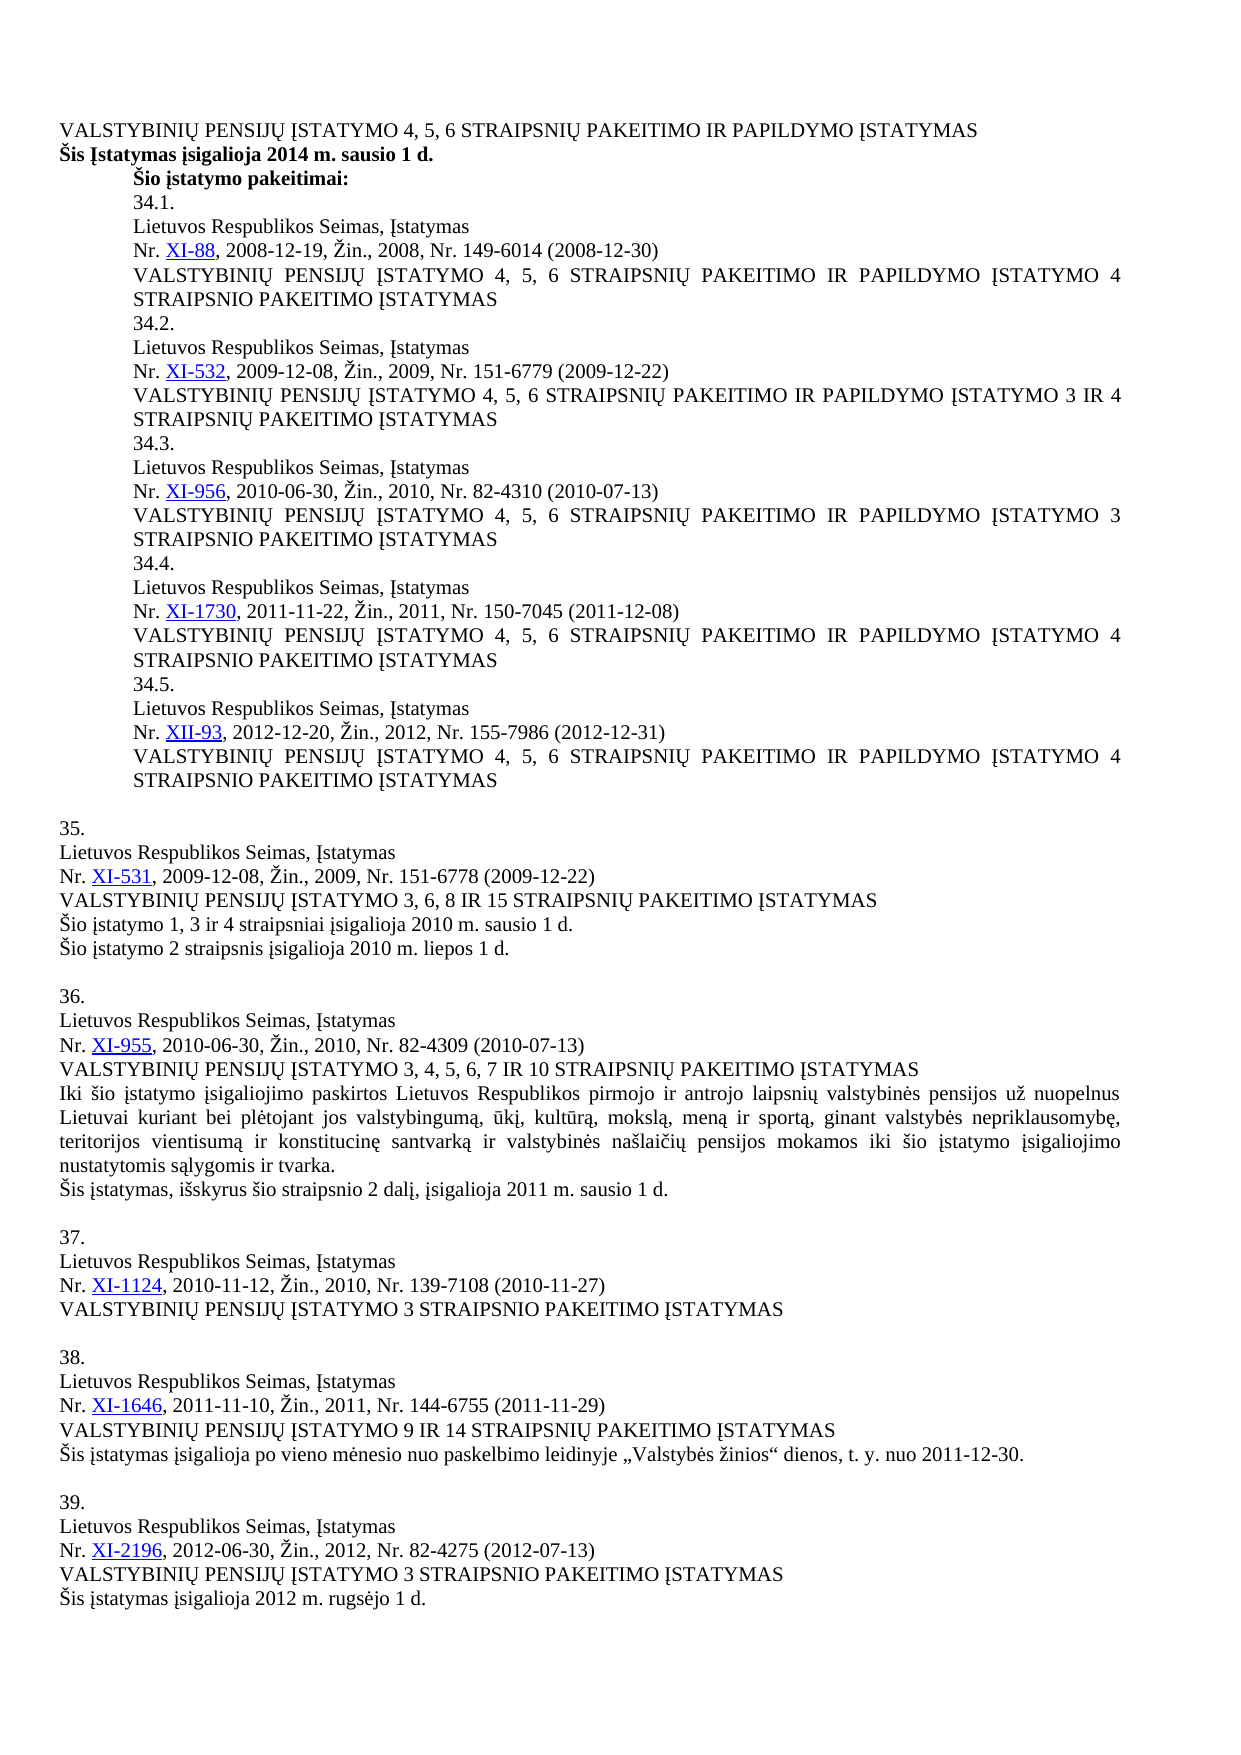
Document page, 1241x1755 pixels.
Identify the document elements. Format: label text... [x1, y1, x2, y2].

text Nr. XI-531, 2009-12-08, Žin., 2009, Nr. 151-6778 (2009-12-22) [59, 864, 1122, 888]
text Šio įstatymo pakeitimai: [59, 166, 1122, 190]
text VALSTYBINIŲ PENSIJŲ ĮSTATYMO 4, 5, 6 STRAIPSNIŲ PAKEITIMO IR PAPILDYMO ĮSTATYMO 3 IR 4 STRAIPSNIŲ PAKEITIMO ĮSTATYMAS [133, 383, 1122, 431]
text Nr. XI-88, 2008-12-19, Žin., 2008, Nr. 149-6014 (2008-12-30) [59, 238, 1122, 262]
text Lietuvos Respublikos Seimas, Įstatymas [59, 214, 1122, 238]
text Iki šio įstatymo įsigaliojimo paskirtos Lietuvos Respublikos pirmojo ir antrojo laipsnių valstybinės pensijos už nuopelnus Lietuvai kuriant bei plėtojant jos valstybingumą, ūkį, kultūrą, mokslą, meną ir sportą, ginant valstybės nepriklausomybę, teritorijos vientisumą ir konstitucinę santvarką ir valstybinės našlaičių pensijos mokamos iki šio įstatymo įsigaliojimo nustatytomis sąlygomis ir tvarka. [59, 1081, 1122, 1177]
text VALSTYBINIŲ PENSIJŲ ĮSTATYMO 3 STRAIPSNIO PAKEITIMO ĮSTATYMAS [59, 1297, 1122, 1321]
text Nr. XI-1646, 2011-11-10, Žin., 2011, Nr. 144-6755 (2011-11-29) [59, 1393, 1122, 1417]
text Šis įstatymas įsigalioja 2012 m. rugsėjo 1 d. [59, 1586, 1122, 1610]
text Lietuvos Respublikos Seimas, Įstatymas [59, 1369, 1122, 1393]
text 34.4. [133, 551, 1122, 575]
text Nr. XI-955, 2010-06-30, Žin., 2010, Nr. 82-4309 (2010-07-13) [59, 1032, 1122, 1057]
text 38. [59, 1345, 1122, 1369]
text VALSTYBINIŲ PENSIJŲ ĮSTATYMO 9 IR 14 STRAIPSNIŲ PAKEITIMO ĮSTATYMAS [59, 1417, 1122, 1442]
text 35. [59, 816, 1122, 840]
text Nr. XI-2196, 2012-06-30, Žin., 2012, Nr. 82-4275 (2012-07-13) [59, 1538, 1122, 1562]
text Lietuvos Respublikos Seimas, Įstatymas [59, 455, 1122, 479]
text Nr. XI-1730, 2011-11-22, Žin., 2011, Nr. 150-7045 (2011-12-08) [133, 599, 1122, 623]
text 39. [59, 1490, 1122, 1514]
text 34.3. [59, 431, 1122, 455]
text 34.2. [59, 311, 1122, 335]
text 34.5. [59, 672, 1122, 696]
text Šis įstatymas įsigalioja po vieno mėnesio nuo paskelbimo leidinyje „Valstybės žinios“ dienos, t. y. nuo 2011-12-30. [59, 1442, 1122, 1466]
text Lietuvos Respublikos Seimas, Įstatymas [59, 840, 1122, 864]
text 36. [59, 984, 1122, 1008]
text VALSTYBINIŲ PENSIJŲ ĮSTATYMO 4, 5, 6 STRAIPSNIŲ PAKEITIMO IR PAPILDYMO ĮSTATYMO 3 STRAIPSNIO PAKEITIMO ĮSTATYMAS [133, 503, 1122, 551]
text Šis Įstatymas įsigalioja 2014 m. sausio 1 d. [59, 142, 1122, 166]
text Lietuvos Respublikos Seimas, Įstatymas [133, 575, 1122, 599]
text Lietuvos Respublikos Seimas, Įstatymas [59, 335, 1122, 359]
text VALSTYBINIŲ PENSIJŲ ĮSTATYMO 4, 5, 6 STRAIPSNIŲ PAKEITIMO IR PAPILDYMO ĮSTATYMO 4 STRAIPSNIO PAKEITIMO ĮSTATYMAS [133, 744, 1122, 792]
text VALSTYBINIŲ PENSIJŲ ĮSTATYMO 4, 5, 6 STRAIPSNIŲ PAKEITIMO IR PAPILDYMO ĮSTATYMO 4 STRAIPSNIO PAKEITIMO ĮSTATYMAS [133, 623, 1122, 672]
text 34.1. [59, 190, 1122, 214]
text VALSTYBINIŲ PENSIJŲ ĮSTATYMO 3 STRAIPSNIO PAKEITIMO ĮSTATYMAS [59, 1562, 1122, 1586]
text Nr. XI-956, 2010-06-30, Žin., 2010, Nr. 82-4310 (2010-07-13) [59, 479, 1122, 503]
text Nr. XI-532, 2009-12-08, Žin., 2009, Nr. 151-6779 (2009-12-22) [59, 359, 1122, 383]
text Nr. XII-93, 2012-12-20, Žin., 2012, Nr. 155-7986 (2012-12-31) [59, 720, 1122, 744]
text Lietuvos Respublikos Seimas, Įstatymas [59, 1514, 1122, 1538]
text VALSTYBINIŲ PENSIJŲ ĮSTATYMO 3, 6, 8 IR 15 STRAIPSNIŲ PAKEITIMO ĮSTATYMAS [59, 888, 1122, 912]
text Šio įstatymo 2 straipsnis įsigalioja 2010 m. liepos 1 d. [59, 936, 1122, 960]
text Lietuvos Respublikos Seimas, Įstatymas [59, 696, 1122, 720]
text Šio įstatymo 1, 3 ir 4 straipsniai įsigalioja 2010 m. sausio 1 d. [59, 912, 1122, 936]
text 37. [59, 1225, 1122, 1249]
text Lietuvos Respublikos Seimas, Įstatymas [59, 1249, 1122, 1273]
text Nr. XI-1124, 2010-11-12, Žin., 2010, Nr. 139-7108 (2010-11-27) [59, 1273, 1122, 1297]
text VALSTYBINIŲ PENSIJŲ ĮSTATYMO 4, 5, 6 STRAIPSNIŲ PAKEITIMO IR PAPILDYMO ĮSTATYMO 4 STRAIPSNIO PAKEITIMO ĮSTATYMAS [133, 262, 1122, 311]
text VALSTYBINIŲ PENSIJŲ ĮSTATYMO 4, 5, 6 STRAIPSNIŲ PAKEITIMO IR PAPILDYMO ĮSTATYMAS [59, 118, 1122, 142]
text VALSTYBINIŲ PENSIJŲ ĮSTATYMO 3, 4, 5, 6, 7 IR 10 STRAIPSNIŲ PAKEITIMO ĮSTATYMAS [59, 1057, 1122, 1081]
text Šis įstatymas, išskyrus šio straipsnio 2 dalį, įsigalioja 2011 m. sausio 1 d. [59, 1177, 1122, 1201]
text Lietuvos Respublikos Seimas, Įstatymas [59, 1008, 1122, 1032]
